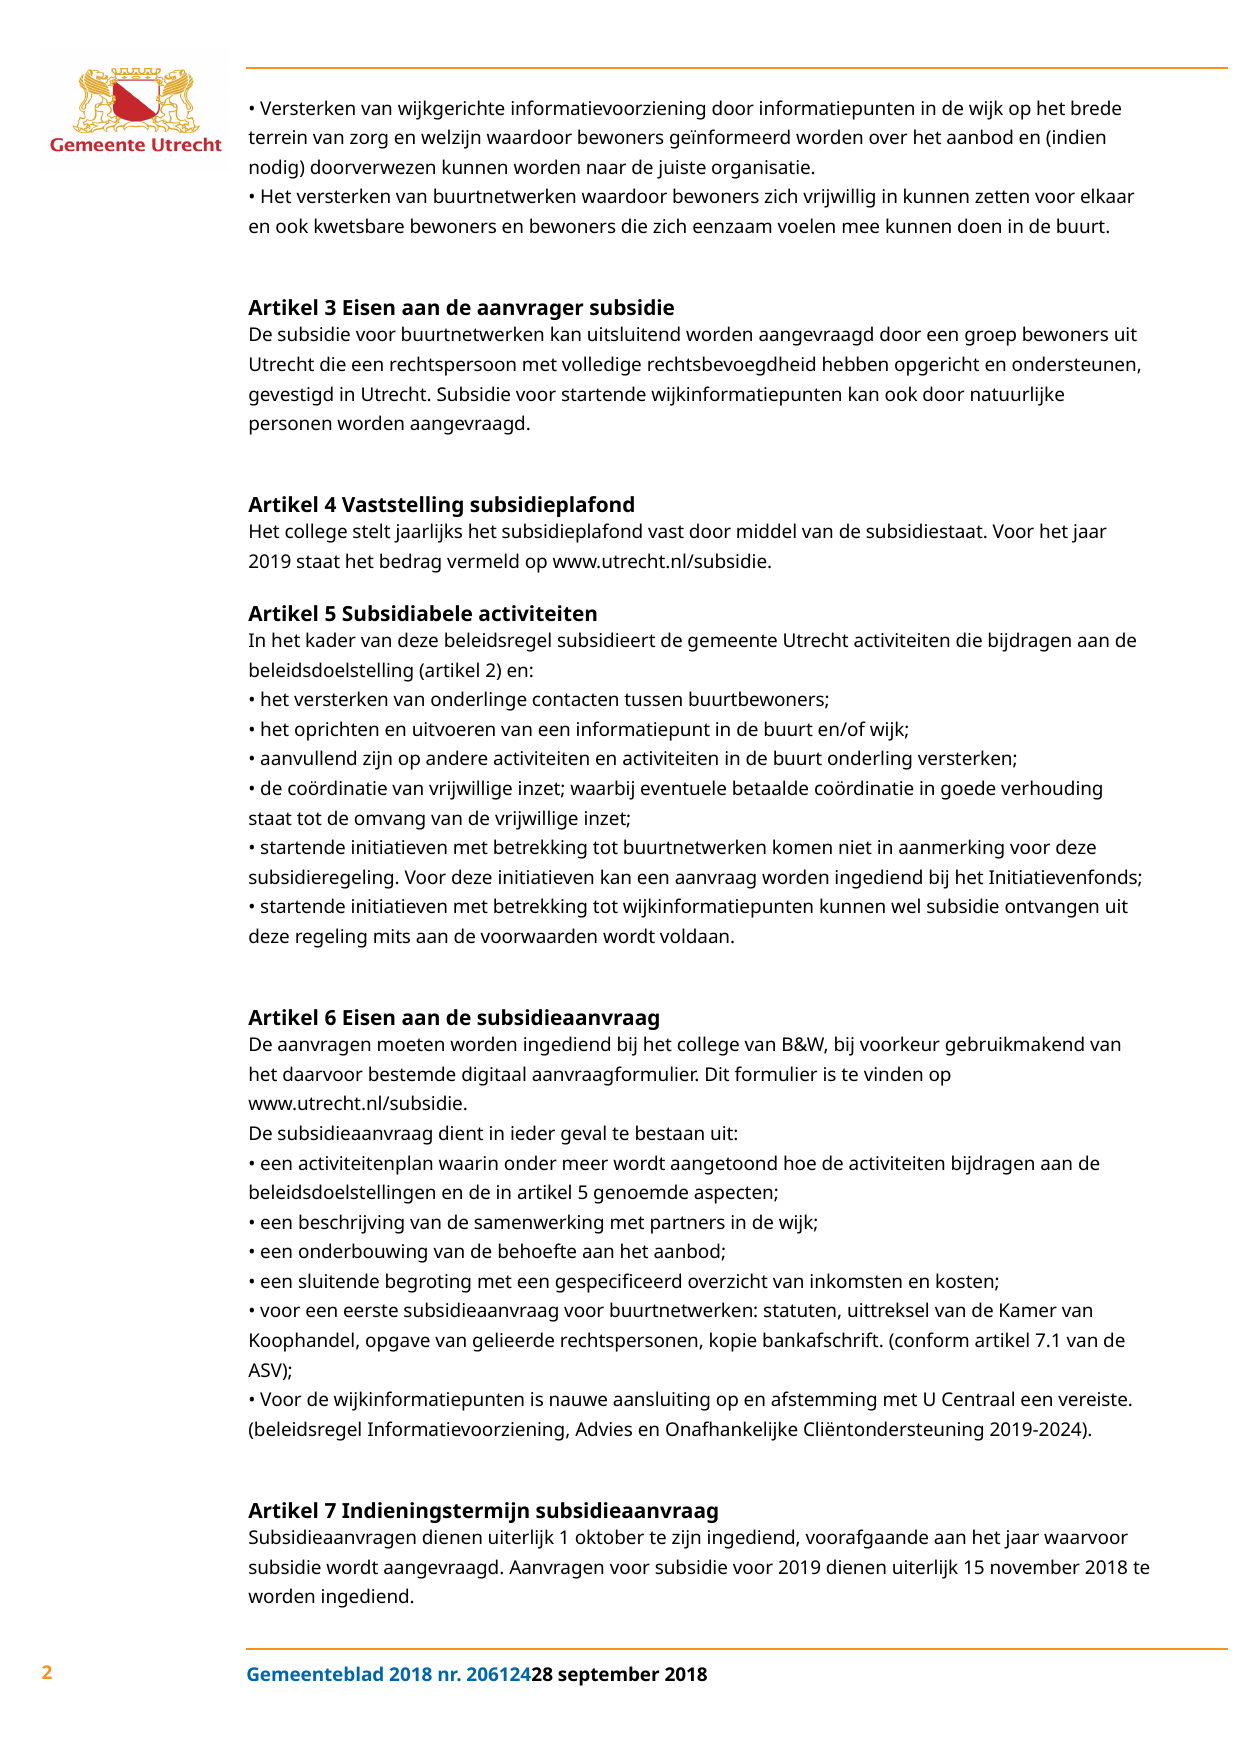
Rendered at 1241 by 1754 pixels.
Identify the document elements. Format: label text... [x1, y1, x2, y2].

text • een onderbouwing van de behoefte aan het aanbod; [248, 1238, 1152, 1264]
text Artikel 5 Subsidiabele activiteiten [248, 599, 1152, 627]
text • Voor de wijkinformatiepunten is nauwe aansluiting op en afstemming met U Centraal een vereiste. (beleidsregel Informatievoorziening, Advies en Onafhankelijke Cliëntondersteuning 2019-2024). [248, 1386, 1152, 1442]
text Subsidieaanvragen dienen uiterlijk 1 oktober te zijn ingediend, voorafgaande aan het jaar waarvoor subsidie wordt aangevraagd. Aanvragen voor subsidie voor 2019 dienen uiterlijk 15 november 2018 te worden ingediend. [248, 1524, 1152, 1609]
text De subsidie voor buurtnetwerken kan uitsluitend worden aangevraagd door een groep bewoners uit Utrecht die een rechtspersoon met volledige rechtsbevoegdheid hebben opgericht en ondersteunen, gevestigd in Utrecht. Subsidie voor startende wijkinformatiepunten kan ook door natuurlijke personen worden aangevraagd. [248, 322, 1152, 436]
text Artikel 6 Eisen aan de subsidieaanvraag [248, 1003, 1152, 1031]
text • een beschrijving van de samenwerking met partners in de wijk; [248, 1209, 1152, 1235]
text Het college stelt jaarlijks het subsidieplafond vast door middel van de subsidiestaat. Voor het jaar 2019 staat het bedrag vermeld op www.utrecht.nl/subsidie. [248, 519, 1152, 574]
text De aanvragen moeten worden ingediend bij het college van B&W, bij voorkeur gebruikmakend van het daarvoor bestemde digitaal aanvraagformulier. Dit formulier is te vinden op www.utrecht.nl/subsidie. [248, 1031, 1152, 1116]
text • startende initiatieven met betrekking tot buurtnetwerken komen niet in aanmerking voor deze subsidieregeling. Voor deze initiatieven kan een aanvraag worden ingediend bij het Initiatievenfonds; [248, 834, 1152, 889]
text In het kader van deze beleidsregel subsidieert de gemeente Utrecht activiteiten die bijdragen aan de beleidsdoelstelling (artikel 2) en: [248, 627, 1152, 682]
text • het oprichten en uitvoeren van een informatiepunt in de buurt en/of wijk; [248, 716, 1152, 742]
text • aanvullend zijn op andere activiteiten en activiteiten in de buurt onderling versterken; [248, 746, 1152, 771]
text • de coördinatie van vrijwillige inzet; waarbij eventuele betaalde coördinatie in goede verhouding staat tot de omvang van de vrijwillige inzet; [248, 775, 1152, 830]
text Artikel 4 Vaststelling subsidieplafond [248, 490, 1152, 519]
text • startende initiatieven met betrekking tot wijkinformatiepunten kunnen wel subsidie ontvangen uit deze regeling mits aan de voorwaarden wordt voldaan. [248, 893, 1152, 949]
text • Het versterken van buurtnetwerken waardoor bewoners zich vrijwillig in kunnen zetten voor elkaar en ook kwetsbare bewoners en bewoners die zich eenzaam voelen mee kunnen doen in de buurt. [248, 183, 1152, 239]
text Artikel 3 Eisen aan de aanvrager subsidie [248, 293, 1152, 322]
text • Versterken van wijkgerichte informatievoorziening door informatiepunten in de wijk op het brede terrein van zorg en welzijn waardoor bewoners geïnformeerd worden over het aanbod en (indien nodig) doorverwezen kunnen worden naar de juiste organisatie. [248, 95, 1152, 180]
picture [41, 47, 231, 172]
text Artikel 7 Indieningstermijn subsidieaanvraag [248, 1496, 1152, 1524]
text • voor een eerste subsidieaanvraag voor buurtnetwerken: statuten, uittreksel van de Kamer van Koophandel, opgave van gelieerde rechtspersonen, kopie bankafschrift. (conform artikel 7.1 van de ASV); [248, 1298, 1152, 1383]
text • het versterken van onderlinge contacten tussen buurtbewoners; [248, 686, 1152, 712]
text • een activiteitenplan waarin onder meer wordt aangetoond hoe de activiteiten bijdragen aan de beleidsdoelstellingen en de in artikel 5 genoemde aspecten; [248, 1150, 1152, 1205]
text De subsidieaanvraag dient in ieder geval te bestaan uit: [248, 1120, 1152, 1146]
text • een sluitende begroting met een gespecificeerd overzicht van inkomsten en kosten; [248, 1268, 1152, 1294]
